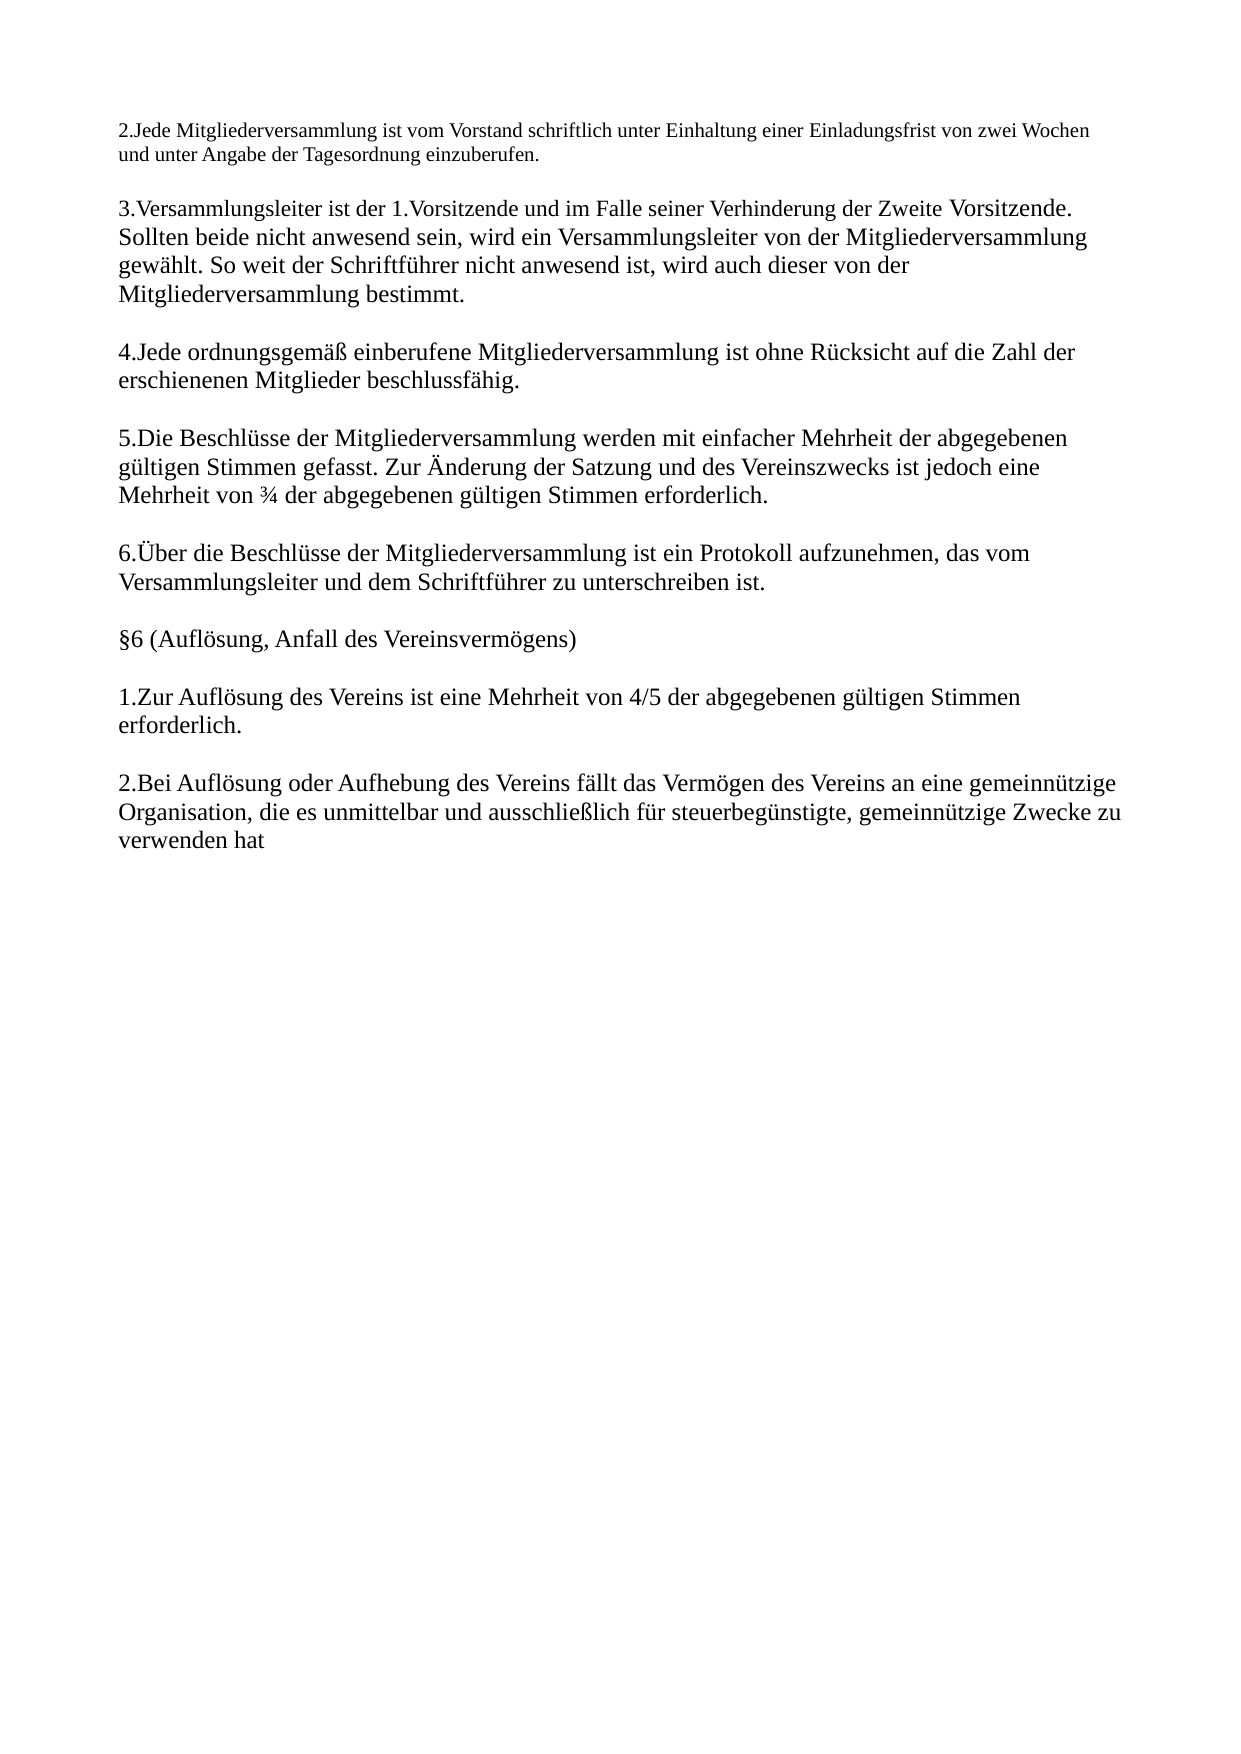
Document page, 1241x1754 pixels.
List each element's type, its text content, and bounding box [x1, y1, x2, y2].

text §6 (Auflösung, Anfall des Vereinsvermögens) [118, 624, 1122, 653]
text 5.Die Beschlüsse der Mitgliederversammlung werden mit einfacher Mehrheit der abgegebenen gültigen Stimmen gefasst. Zur Änderung der Satzung und des Vereinszwecks ist jedoch eine Mehrheit von ¾ der abgegebenen gültigen Stimmen erforderlich. [118, 423, 1122, 509]
text 3.Versammlungsleiter ist der 1.Vorsitzende und im Falle seiner Verhinderung der Zweite Vorsitzende. Sollten beide nicht anwesend sein, wird ein Versammlungsleiter von der Mitgliederversammlung gewählt. So weit der Schriftführer nicht anwesend ist, wird auch dieser von der Mitgliederversammlung bestimmt. [118, 193, 1122, 308]
text 2.Jede Mitgliederversammlung ist vom Vorstand schriftlich unter Einhaltung einer Einladungsfrist von zwei Wochen und unter Angabe der Tagesordnung einzuberufen. [118, 118, 1122, 166]
text 1.Zur Auflösung des Vereins ist eine Mehrheit von 4/5 der abgegebenen gültigen Stimmen erforderlich. [118, 682, 1122, 739]
text 2.Bei Auflösung oder Aufhebung des Vereins fällt das Vermögen des Vereins an eine gemeinnützige Organisation, die es unmittelbar und ausschließlich für steuerbegünstigte, gemeinnützige Zwecke zu verwenden hat [118, 768, 1122, 854]
text 4.Jede ordnungsgemäß einberufene Mitgliederversammlung ist ohne Rücksicht auf die Zahl der erschienenen Mitglieder beschlussfähig. [118, 337, 1122, 394]
text 6.Über die Beschlüsse der Mitgliederversammlung ist ein Protokoll aufzunehmen, das vom Versammlungsleiter und dem Schriftführer zu unterschreiben ist. [118, 538, 1122, 596]
